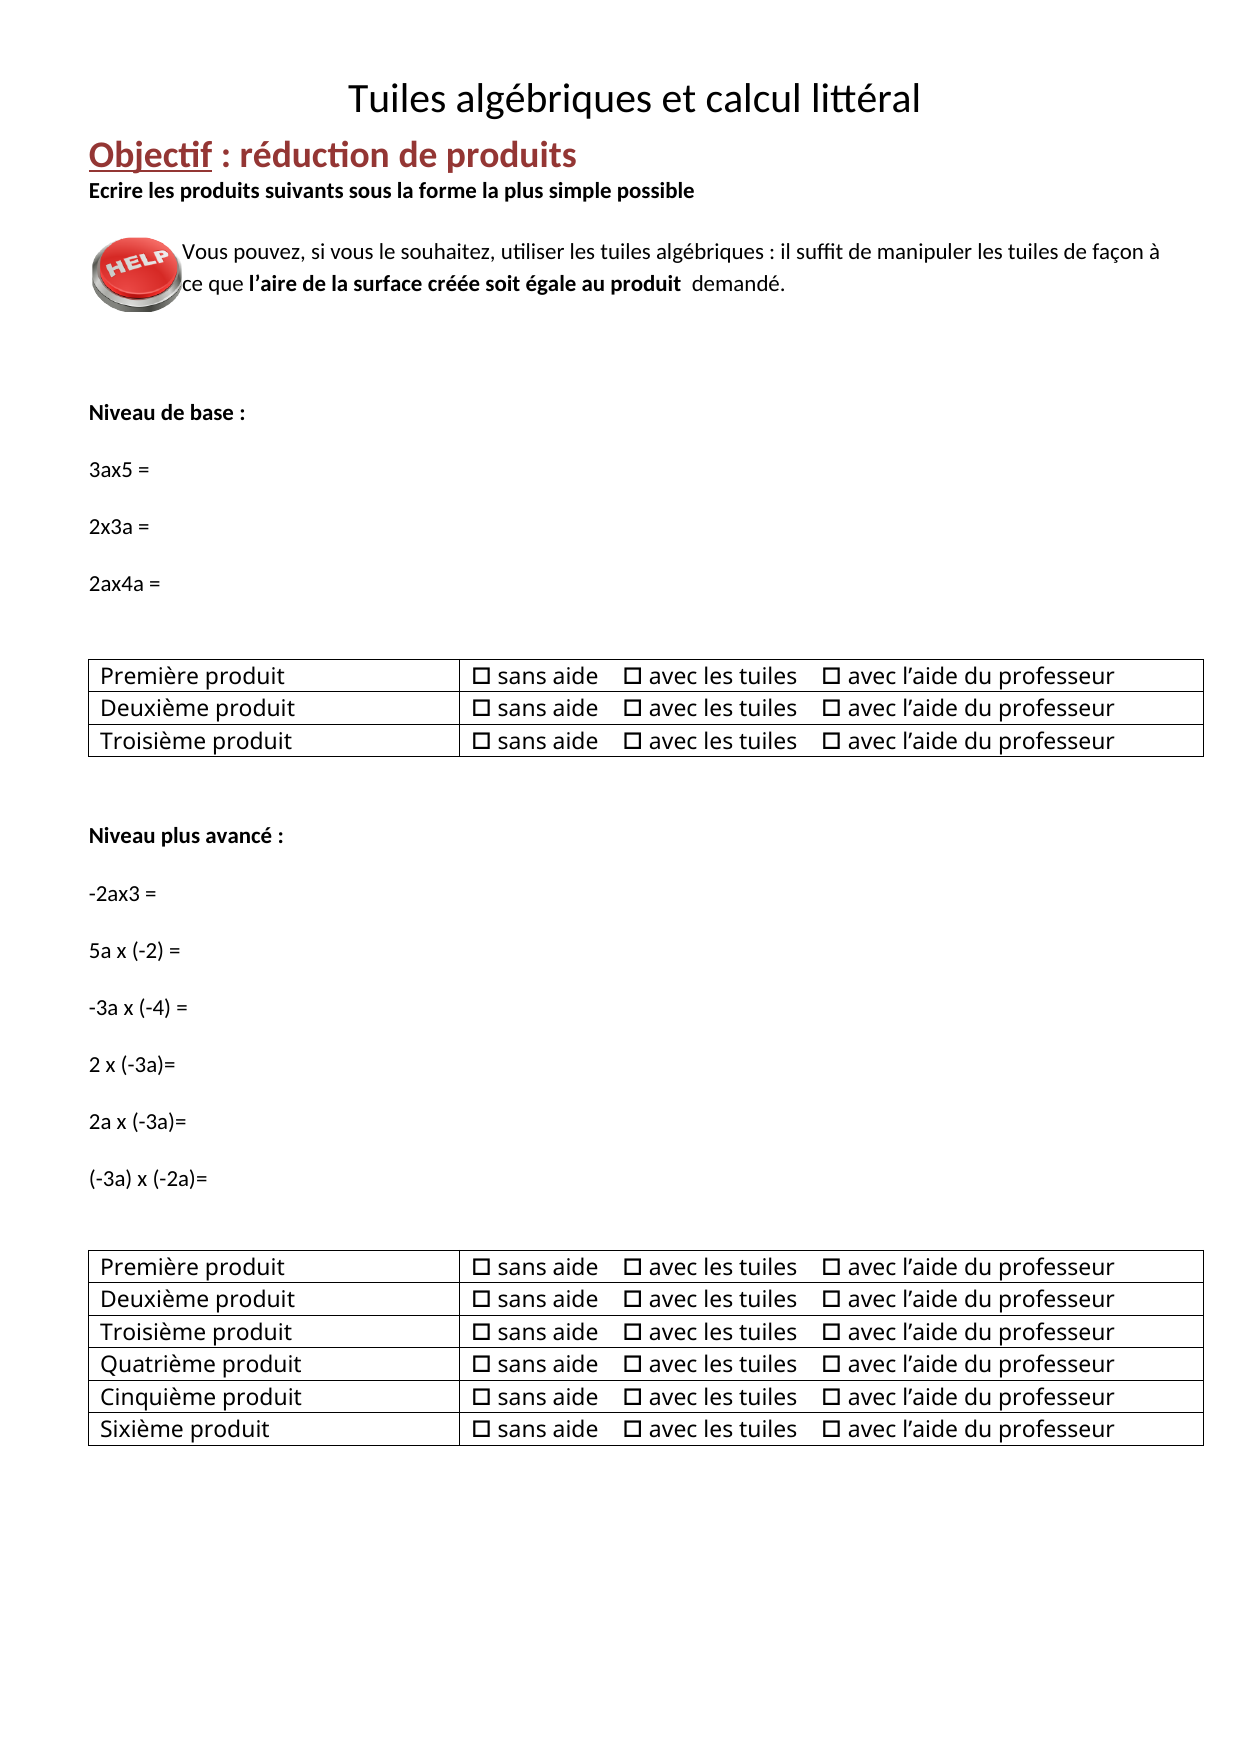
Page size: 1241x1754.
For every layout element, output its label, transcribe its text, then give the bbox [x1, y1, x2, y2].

table_cell  sans aide  avec les tuiles  avec l’aide du professeur [460, 1316, 1203, 1347]
text 5a x (-2) = [89, 936, 1181, 964]
text 2ax4a = [89, 569, 1181, 597]
table_header  sans aide  avec les tuiles  avec l’aide du professeur [460, 660, 1203, 691]
text Vous pouvez, si vous le souhaitez, utiliser les tuiles algébriques : il suffit de manipuler les tuiles de façon à ce que l’aire de la surface créée soit égale au produit demandé. [89, 237, 1181, 297]
text Niveau plus avancé : [89, 821, 1181, 849]
text (-3a) x (-2a)= [89, 1164, 1181, 1193]
text 2x3a = [89, 512, 1181, 540]
text -2ax3 = [89, 879, 1181, 907]
table_header  sans aide  avec les tuiles  avec l’aide du professeur [460, 1251, 1203, 1282]
table_cell Deuxième produit [89, 692, 459, 723]
text 2a x (-3a)= [89, 1107, 1181, 1135]
table_cell Troisième produit [89, 1316, 459, 1347]
table_cell  sans aide  avec les tuiles  avec l’aide du professeur [460, 1283, 1203, 1314]
table_cell Deuxième produit [89, 1283, 459, 1314]
text -3a x (-4) = [89, 993, 1181, 1021]
table_cell  sans aide  avec les tuiles  avec l’aide du professeur [460, 1381, 1203, 1412]
table_cell Troisième produit [89, 725, 459, 756]
table_cell Quatrième produit [89, 1348, 459, 1379]
text 3ax5 = [89, 455, 1181, 483]
table_cell Cinquième produit [89, 1381, 459, 1412]
text Objectif : réduction de produits [89, 131, 1181, 177]
table_cell Sixième produit [89, 1413, 459, 1444]
table_cell  sans aide  avec les tuiles  avec l’aide du professeur [460, 725, 1203, 756]
table_header Première produit [89, 660, 459, 691]
text Ecrire les produits suivants sous la forme la plus simple possible [89, 177, 1181, 205]
text Niveau de base : [89, 398, 1181, 426]
table_header Première produit [89, 1251, 459, 1282]
table_cell  sans aide  avec les tuiles  avec l’aide du professeur [460, 1413, 1203, 1444]
table_cell  sans aide  avec les tuiles  avec l’aide du professeur [460, 1348, 1203, 1379]
text Tuiles algébriques et calcul littéral [89, 72, 1181, 123]
text 2 x (-3a)= [89, 1050, 1181, 1078]
table_cell  sans aide  avec les tuiles  avec l’aide du professeur [460, 692, 1203, 723]
